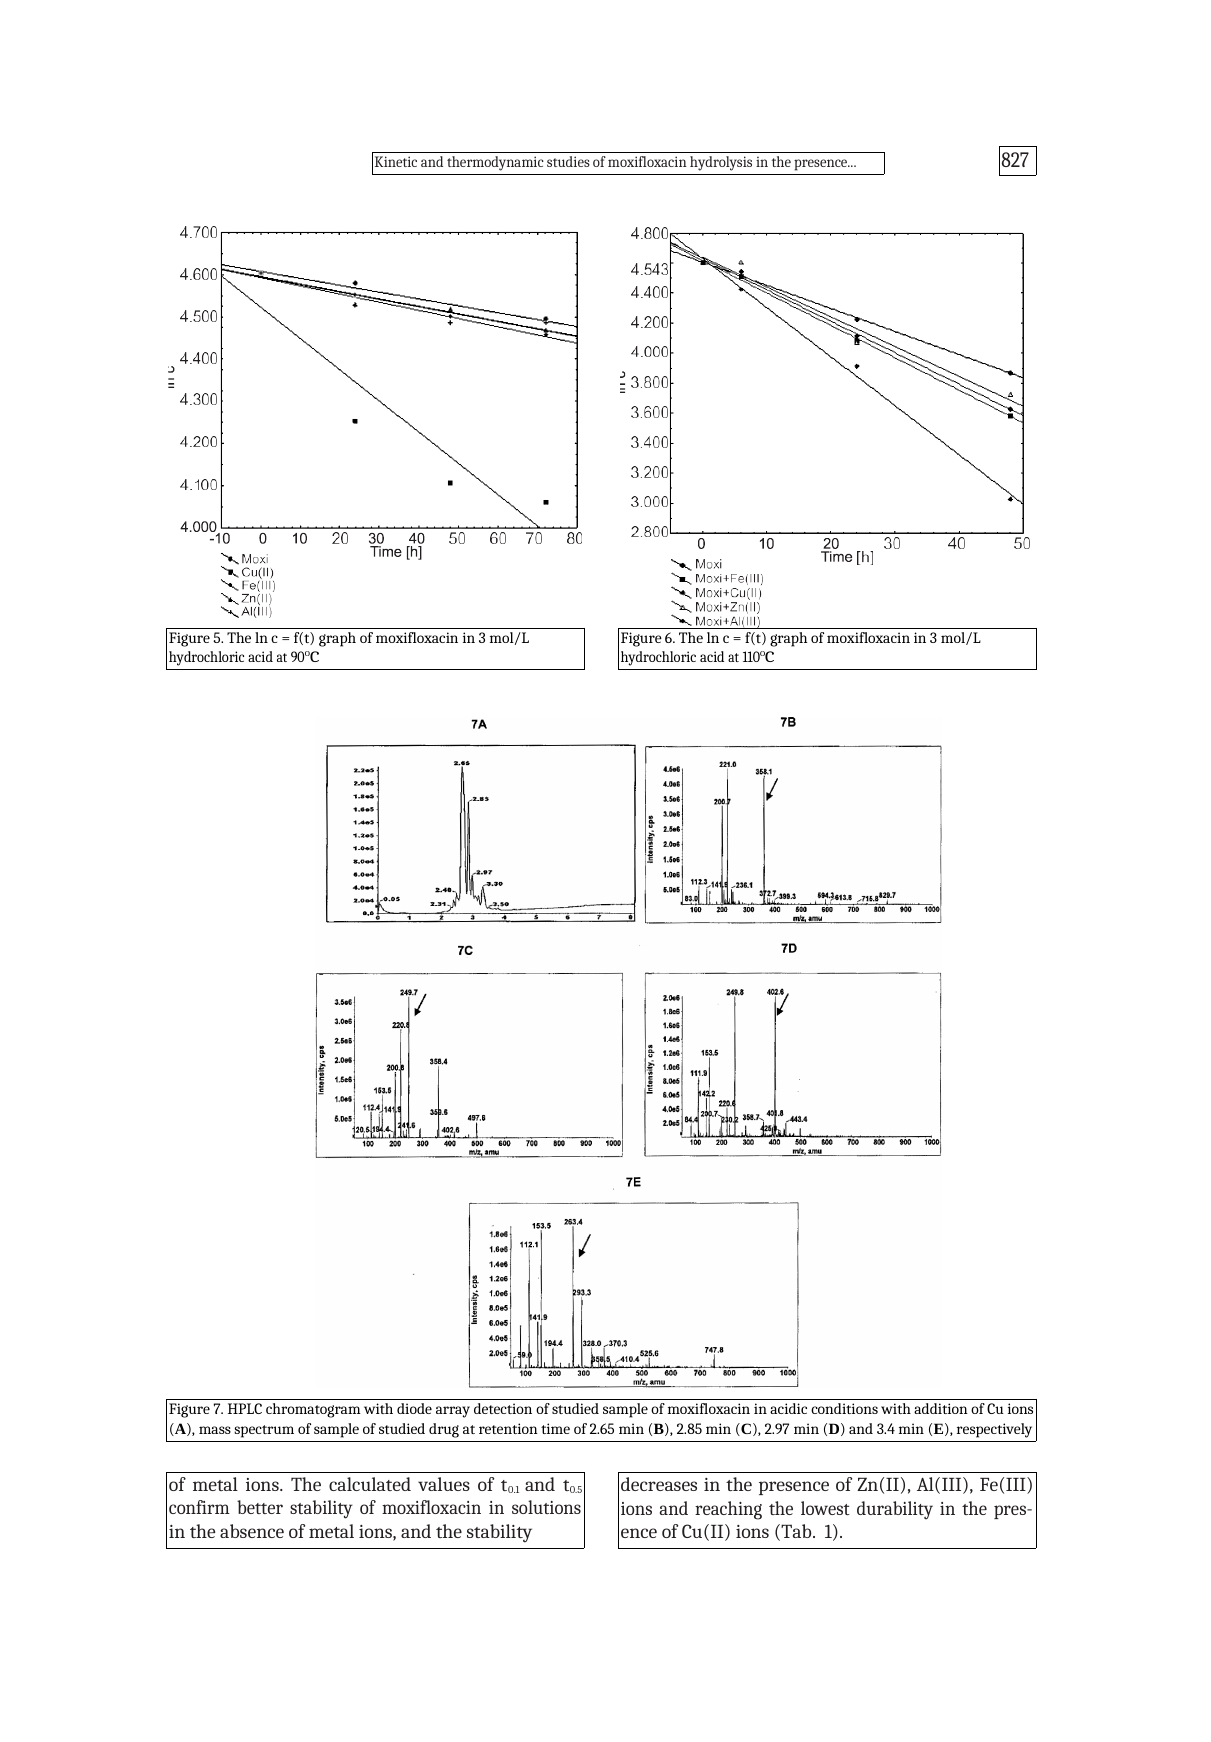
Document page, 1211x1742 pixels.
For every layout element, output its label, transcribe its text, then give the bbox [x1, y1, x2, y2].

picture [884, 537, 900, 549]
picture [631, 316, 668, 328]
picture [631, 376, 668, 388]
picture [857, 551, 873, 565]
picture [631, 466, 668, 478]
picture [180, 310, 217, 322]
picture [449, 532, 465, 544]
picture [631, 286, 668, 298]
picture [631, 227, 668, 239]
picture [1014, 537, 1030, 549]
picture [180, 268, 217, 280]
text decreases in the presence of Zn(II), Al(III), Fe(III) ions and reaching the lowest durability in the pres- ence of Cu(II) ions (Tab. 1). [620, 1473, 1034, 1544]
picture [490, 532, 506, 544]
text Kinetic and thermodynamic studies of moxifloxacin hydrolysis in the presence... [374, 154, 884, 172]
picture [315, 717, 942, 1388]
picture [180, 226, 217, 238]
text Figure 7. HPLC chromatogram with diode array detection of studied sample of moxifloxacin in acidic conditions with addition of Cu ions (A), mass spectrum of sample of studied drug at retention time of 2.65 min (B), 2.85 min (C), 2.97 min (D) and 3.4 min (E), respectively [169, 1400, 1036, 1438]
picture [526, 532, 542, 544]
picture [631, 346, 668, 357]
picture [180, 436, 217, 447]
picture [567, 532, 582, 544]
picture [180, 393, 217, 405]
picture [696, 559, 763, 628]
picture [220, 231, 578, 529]
picture [669, 232, 1024, 534]
text 827 [1001, 148, 1036, 173]
picture [631, 263, 668, 275]
picture [671, 559, 692, 626]
picture [180, 352, 217, 364]
picture [948, 537, 965, 549]
text of metal ions. The calculated values of t0.1 and t0.5 confirm better stability of moxifloxacin in solutions in the absence of metal ions, and the stability [169, 1473, 582, 1543]
picture [631, 496, 668, 507]
text Figure 5. The ln c = f(t) graph of moxifloxacin in 3 mol/L hydrochloric acid at 90OC [169, 629, 584, 667]
picture [631, 436, 668, 448]
picture [241, 554, 275, 618]
picture [631, 526, 668, 537]
picture [220, 552, 239, 618]
picture [332, 532, 348, 544]
picture [201, 479, 217, 490]
picture [631, 406, 668, 418]
text Figure 6. The ln c = f(t) graph of moxifloxacin in 3 mol/L hydrochloric acid at 110OC [620, 629, 1036, 667]
picture [180, 479, 199, 490]
